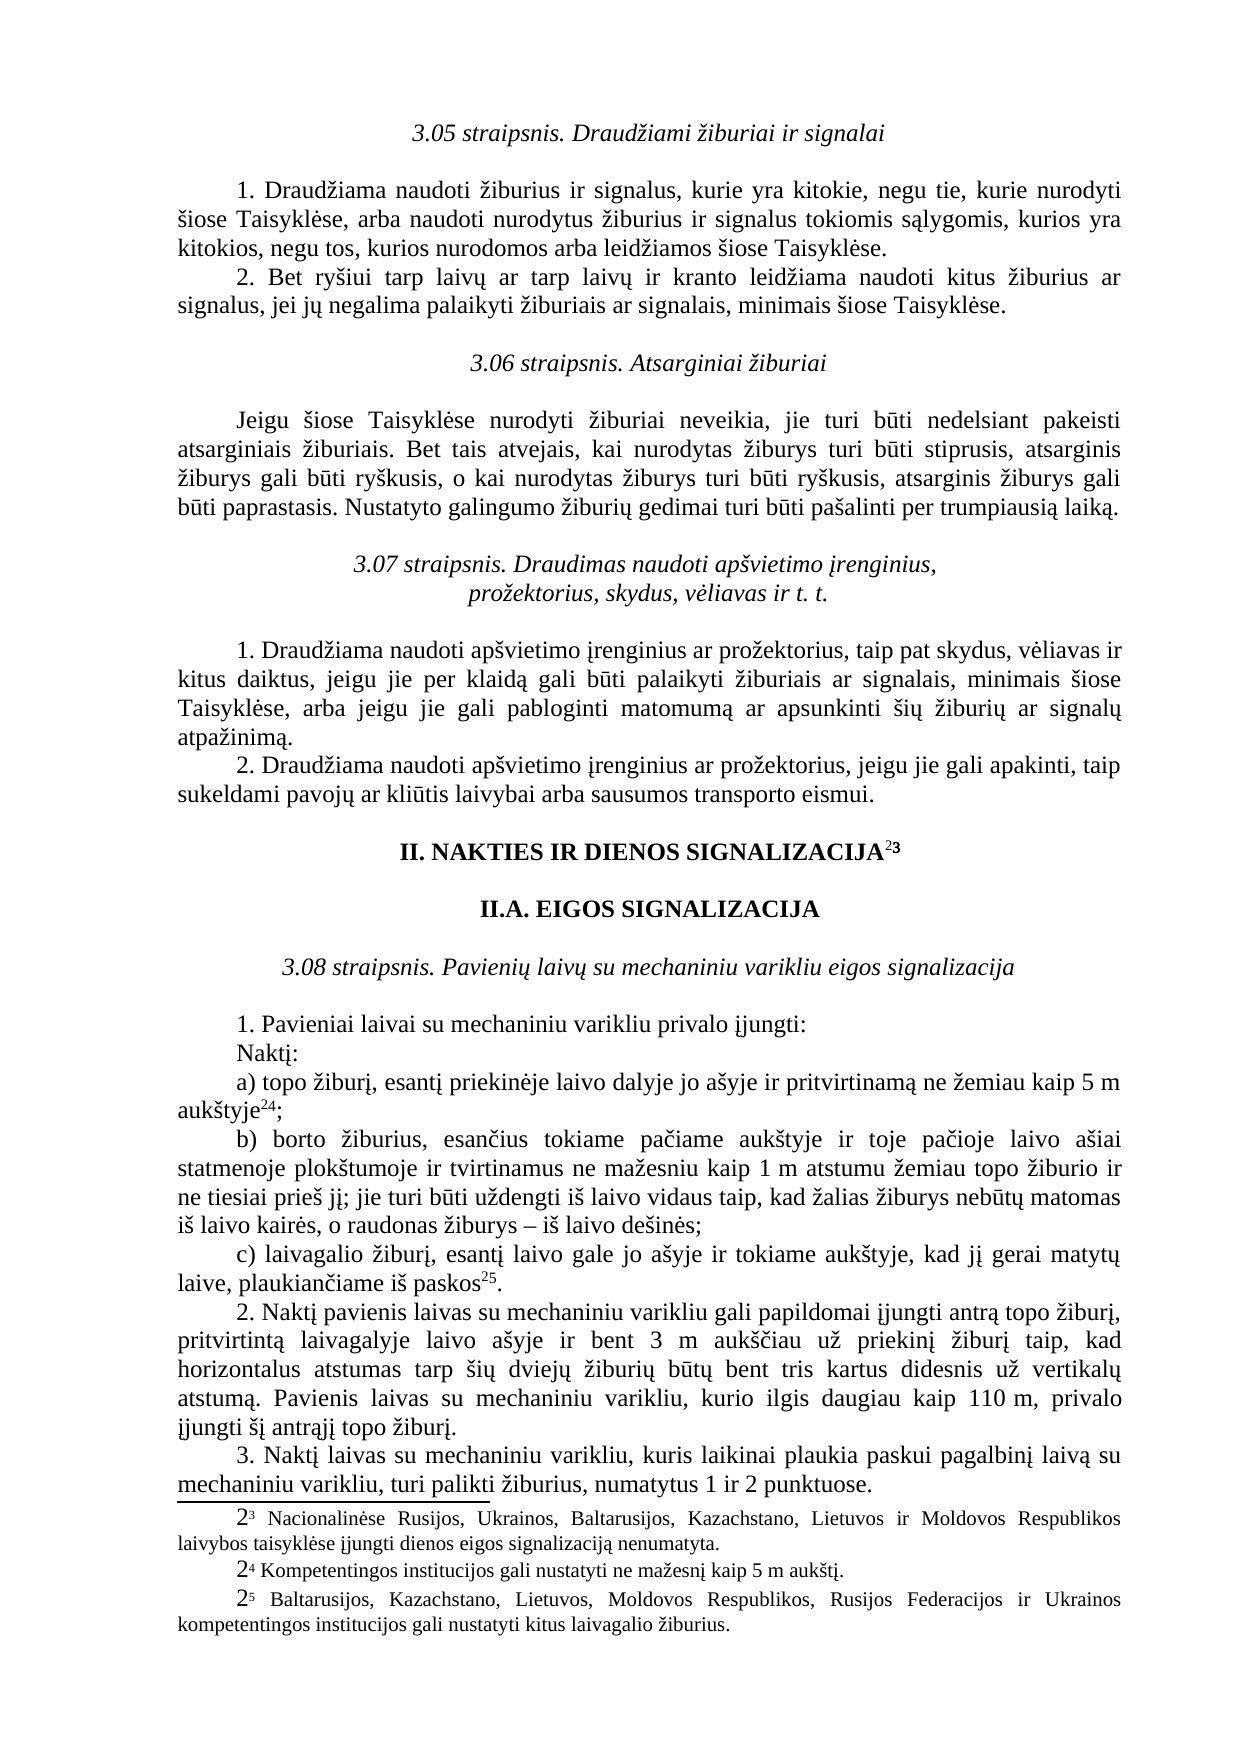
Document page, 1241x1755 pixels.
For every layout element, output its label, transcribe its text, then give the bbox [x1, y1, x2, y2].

text 3.08 straipsnis. Pavienių laivų su mechaniniu varikliu eigos signalizacija [177, 952, 1122, 981]
text 3. Naktį laivas su mechaniniu varikliu, kuris laikinai plaukia paskui pagalbinį laivą su mechaniniu varikliu, turi palikti žiburius, numatytus 1 ir 2 punktuose. [177, 1441, 1122, 1498]
text 3.07 straipsnis. Draudimas naudoti apšvietimo įrenginius, [177, 549, 1122, 578]
text 1. Pavieniai laivai su mechaniniu varikliu privalo įjungti: [177, 1009, 1122, 1038]
text Naktį: [177, 1038, 1122, 1067]
text 3.06 straipsnis. Atsarginiai žiburiai [177, 348, 1122, 377]
text 1. Draudžiama naudoti apšvietimo įrenginius ar prožektorius, taip pat skydus, vėliavas ir kitus daiktus, jeigu jie per klaidą gali būti palaikyti žiburiais ar signalais, minimais šiose Taisyklėse, arba jeigu jie gali pabloginti matomumą ar apsunkinti šių žiburių ar signalų atpažinimą. [177, 636, 1122, 751]
text Jeigu šiose Taisyklėse nurodyti žiburiai neveikia, jie turi būti nedelsiant pakeisti atsarginiais žiburiais. Bet tais atvejais, kai nurodytas žiburys turi būti stiprusis, atsarginis žiburys gali būti ryškusis, o kai nurodytas žiburys turi būti ryškusis, atsarginis žiburys gali būti paprastasis. Nustatyto galingumo žiburių gedimai turi būti pašalinti per trumpiausią laiką. [177, 406, 1122, 521]
text a) topo žiburį, esantį priekinėje laivo dalyje jo ašyje ir pritvirtinamą ne žemiau kaip 5 m aukštyje; [177, 1067, 1122, 1124]
text II.A. EIGOS SIGNALIZACIJA [177, 894, 1122, 923]
text c) laivagalio žiburį, esantį laivo gale jo ašyje ir tokiame aukštyje, kad jį gerai matytų laive, plaukiančiame iš paskos. [177, 1239, 1122, 1297]
text  Kompetentingos institucijos gali nustatyti ne mažesnį kaip 5 m aukštį. [177, 1554, 1122, 1583]
text 2. Draudžiama naudoti apšvietimo įrenginius ar prožektorius, jeigu jie gali apakinti, taip sukeldami pavojų ar kliūtis laivybai arba sausumos transporto eismui. [177, 751, 1122, 808]
text  Nacionalinėse Rusijos, Ukrainos, Baltarusijos, Kazachstano, Lietuvos ir Moldovos Respublikos laivybos taisyklėse įjungti dienos eigos signalizaciją nenumatyta. [177, 1502, 1122, 1554]
text prožektorius, skydus, vėliavas ir t. t. [177, 578, 1122, 607]
text 3.05 straipsnis. Draudžiami žiburiai ir signalai [177, 118, 1122, 147]
text 2. Naktį pavienis laivas su mechaniniu varikliu gali papildomai įjungti antrą topo žiburį, pritvirtintą laivagalyje laivo ašyje ir bent 3 m aukščiau už priekinį žiburį taip, kad horizontalus atstumas tarp šių dviejų žiburių būtų bent tris kartus didesnis už vertikalų atstumą. Pavienis laivas su mechaniniu varikliu, kurio ilgis daugiau kaip 110 m, privalo įjungti šį antrąjį topo žiburį. [177, 1297, 1122, 1441]
text b) borto žiburius, esančius tokiame pačiame aukštyje ir toje pačioje laivo ašiai statmenoje plokštumoje ir tvirtinamus ne mažesniu kaip 1 m atstumu žemiau topo žiburio ir ne tiesiai prieš jį; jie turi būti uždengti iš laivo vidaus taip, kad žalias žiburys nebūtų matomas iš laivo kairės, o raudonas žiburys – iš laivo dešinės; [177, 1124, 1122, 1239]
text 2. Bet ryšiui tarp laivų ar tarp laivų ir kranto leidžiama naudoti kitus žiburius ar signalus, jei jų negalima palaikyti žiburiais ar signalais, minimais šiose Taisyklėse. [177, 262, 1122, 319]
text 1. Draudžiama naudoti žiburius ir signalus, kurie yra kitokie, negu tie, kurie nurodyti šiose Taisyklėse, arba naudoti nurodytus žiburius ir signalus tokiomis sąlygomis, kurios yra kitokios, negu tos, kurios nurodomos arba leidžiamos šiose Taisyklėse. [177, 176, 1122, 262]
text II. NAKTIES IR DIENOS SIGNALIZACIJA [177, 837, 1122, 866]
text  Baltarusijos, Kazachstano, Lietuvos, Moldovos Respublikos, Rusijos Federacijos ir Ukrainos kompetentingos institucijos gali nustatyti kitus laivagalio žiburius. [177, 1583, 1122, 1636]
